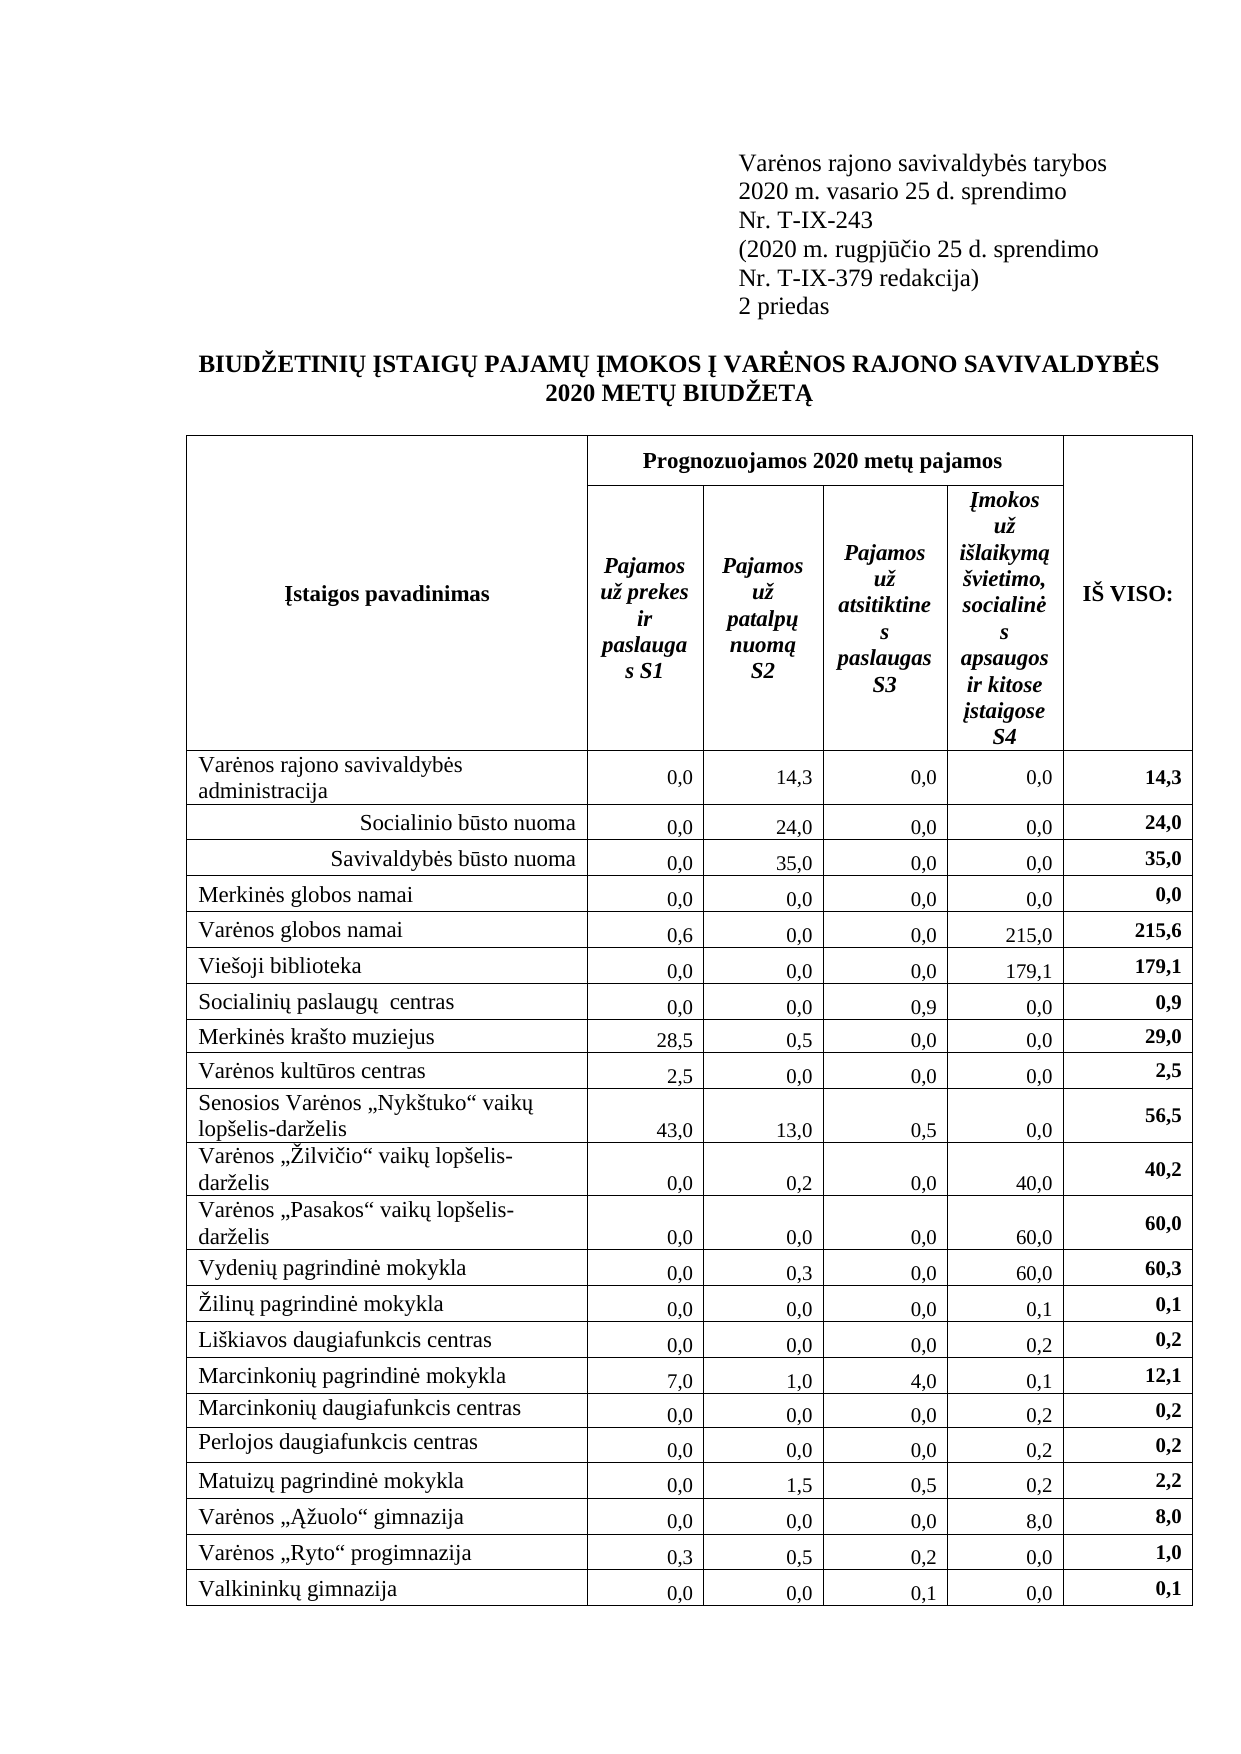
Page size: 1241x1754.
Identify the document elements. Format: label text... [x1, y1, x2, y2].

table_cell 0,2 [704, 1143, 823, 1195]
table_cell 0,0 [948, 1089, 1063, 1142]
text 2020 m. vasario 25 d. sprendimo [738, 176, 1181, 205]
table_cell 29,0 [1064, 1020, 1192, 1052]
table_cell 0,0 [824, 1428, 947, 1462]
table_cell 0,0 [824, 1394, 947, 1427]
table_cell 24,0 [1064, 805, 1192, 839]
table_cell 0,0 [704, 948, 823, 983]
text 2 priedas [738, 291, 1181, 320]
table_cell 179,1 [1064, 948, 1192, 983]
table_cell 0,0 [704, 984, 823, 1019]
table_cell 0,0 [704, 912, 823, 947]
table_cell 0,1 [948, 1286, 1063, 1321]
table_cell 56,5 [1064, 1089, 1192, 1142]
table_cell 0,1 [824, 1570, 947, 1605]
table_cell Merkinės globos namai [187, 876, 587, 911]
table_cell 0,0 [704, 1286, 823, 1321]
table_cell 0,0 [824, 751, 947, 803]
table_cell Senosios Varėnos „Nykštuko“ vaikų lopšelis-darželis [187, 1089, 587, 1142]
table_cell 0,2 [948, 1428, 1063, 1462]
table_cell Varėnos „Ryto“ progimnazija [187, 1535, 587, 1569]
table_cell 0,0 [588, 1250, 703, 1285]
table_cell 0,0 [588, 805, 703, 839]
table_cell 0,1 [1064, 1570, 1192, 1605]
table_cell 215,0 [948, 912, 1063, 947]
table_cell 0,0 [704, 1394, 823, 1427]
table_cell 0,0 [948, 876, 1063, 911]
table_cell 0,0 [824, 805, 947, 839]
table_cell Socialinio būsto nuoma [187, 805, 587, 839]
table_cell 0,0 [588, 1394, 703, 1427]
table_cell 0,0 [588, 1196, 703, 1249]
table_cell 0,9 [824, 984, 947, 1019]
table_cell 0,0 [704, 876, 823, 911]
table_cell 0,2 [1064, 1322, 1192, 1357]
table_cell 2,5 [1064, 1053, 1192, 1088]
table_cell 0,3 [704, 1250, 823, 1285]
table_cell Socialinių paslaugų centras [187, 984, 587, 1019]
table_cell Liškiavos daugiafunkcis centras [187, 1322, 587, 1357]
table_cell 28,5 [588, 1020, 703, 1052]
table_cell 0,0 [704, 1322, 823, 1357]
table_cell 35,0 [1064, 840, 1192, 875]
table_cell 0,0 [588, 1322, 703, 1357]
table_cell 1,5 [704, 1463, 823, 1497]
table_cell 0,1 [1064, 1286, 1192, 1321]
table_cell 0,0 [948, 1535, 1063, 1569]
table_cell 0,0 [704, 1428, 823, 1462]
table_cell 24,0 [704, 805, 823, 839]
table_cell Savivaldybės būsto nuoma [187, 840, 587, 875]
table_cell 4,0 [824, 1358, 947, 1393]
table_cell 60,3 [1064, 1250, 1192, 1285]
table_cell 0,0 [824, 1053, 947, 1088]
table_cell 0,2 [824, 1535, 947, 1569]
table_cell Pajamos už patalpų nuomą S2 [704, 486, 823, 750]
table_cell 0,0 [588, 751, 703, 803]
table_cell 0,0 [588, 1143, 703, 1195]
table_cell Marcinkonių daugiafunkcis centras [187, 1394, 587, 1427]
table_cell 0,5 [704, 1535, 823, 1569]
table_cell Perlojos daugiafunkcis centras [187, 1428, 587, 1462]
table_cell 0,1 [948, 1358, 1063, 1393]
table_cell 60,0 [948, 1250, 1063, 1285]
table_cell 0,0 [824, 840, 947, 875]
table_cell 60,0 [948, 1196, 1063, 1249]
table_cell 0,5 [704, 1020, 823, 1052]
table_cell 2,2 [1064, 1463, 1192, 1497]
table_cell 0,3 [588, 1535, 703, 1569]
table_cell 60,0 [1064, 1196, 1192, 1249]
table_cell 0,0 [948, 984, 1063, 1019]
table_cell 0,0 [588, 1570, 703, 1605]
table_cell 0,0 [948, 840, 1063, 875]
table_cell 0,0 [588, 1463, 703, 1497]
table_cell 0,2 [948, 1463, 1063, 1497]
table_cell Valkininkų gimnazija [187, 1570, 587, 1605]
table_cell 0,0 [588, 948, 703, 983]
table_cell Varėnos „Žilvičio“ vaikų lopšelis-darželis [187, 1143, 587, 1195]
table_cell 14,3 [1064, 751, 1192, 803]
table_cell 0,0 [948, 1053, 1063, 1088]
table_cell 0,0 [588, 1286, 703, 1321]
table_cell 0,0 [704, 1570, 823, 1605]
table_cell 0,5 [824, 1089, 947, 1142]
table_header Įstaigos pavadinimas [187, 436, 587, 750]
table_cell 0,5 [824, 1463, 947, 1497]
table_cell 0,0 [824, 1020, 947, 1052]
table_cell 0,0 [704, 1499, 823, 1533]
table_cell 0,0 [824, 1250, 947, 1285]
text (2020 m. rugpjūčio 25 d. sprendimo [738, 234, 1181, 263]
table_cell Žilinų pagrindinė mokykla [187, 1286, 587, 1321]
table_cell 2,5 [588, 1053, 703, 1088]
table_cell 0,0 [588, 1499, 703, 1533]
table_cell Varėnos globos namai [187, 912, 587, 947]
table_cell 0,0 [824, 1499, 947, 1533]
text BIUDŽETINIŲ ĮSTAIGŲ PAJAMŲ ĮMOKOS Į VARĖNOS RAJONO SAVIVALDYBĖS 2020 METŲ BIUDŽETĄ [177, 349, 1181, 406]
table_cell 0,0 [948, 751, 1063, 803]
table_cell Marcinkonių pagrindinė mokykla [187, 1358, 587, 1393]
table_cell 0,0 [824, 1286, 947, 1321]
table_cell 0,0 [948, 805, 1063, 839]
table_header IŠ VISO: [1064, 436, 1192, 750]
table_cell 0,0 [824, 876, 947, 911]
table_cell 14,3 [704, 751, 823, 803]
table_cell 0,2 [948, 1322, 1063, 1357]
table_header Prognozuojamos 2020 metų pajamos [588, 436, 1063, 485]
table_cell 0,2 [1064, 1394, 1192, 1427]
table_cell 0,0 [588, 984, 703, 1019]
table_cell 0,0 [824, 1143, 947, 1195]
table_cell 35,0 [704, 840, 823, 875]
table_cell Viešoji biblioteka [187, 948, 587, 983]
table_cell Pajamos už atsitiktines paslaugas S3 [824, 486, 947, 750]
table_cell 40,0 [948, 1143, 1063, 1195]
table_cell 0,9 [1064, 984, 1192, 1019]
table_cell 0,0 [588, 1428, 703, 1462]
table_cell 0,0 [824, 1322, 947, 1357]
table_cell 1,0 [1064, 1535, 1192, 1569]
table_cell 0,0 [704, 1053, 823, 1088]
text Nr. T-IX-243 [738, 205, 1181, 234]
table_cell 0,0 [948, 1570, 1063, 1605]
table_cell 7,0 [588, 1358, 703, 1393]
table_cell 0,2 [1064, 1428, 1192, 1462]
table_cell 0,0 [588, 876, 703, 911]
table_cell Įmokos už išlaikymą švietimo, socialinės apsaugos ir kitose įstaigose S4 [948, 486, 1063, 750]
table_cell Varėnos rajono savivaldybės administracija [187, 751, 587, 803]
table_cell 0,6 [588, 912, 703, 947]
table_cell 43,0 [588, 1089, 703, 1142]
table_cell 0,2 [948, 1394, 1063, 1427]
table_cell 0,0 [588, 840, 703, 875]
table_cell 0,0 [824, 1196, 947, 1249]
table_cell Varėnos „Ąžuolo“ gimnazija [187, 1499, 587, 1533]
text Varėnos rajono savivaldybės tarybos [738, 148, 1181, 176]
table_cell 0,0 [824, 912, 947, 947]
table_cell Varėnos „Pasakos“ vaikų lopšelis-darželis [187, 1196, 587, 1249]
table_cell 179,1 [948, 948, 1063, 983]
table_cell 8,0 [948, 1499, 1063, 1533]
table_cell Merkinės krašto muziejus [187, 1020, 587, 1052]
table_cell 0,0 [824, 948, 947, 983]
table_cell 1,0 [704, 1358, 823, 1393]
table_cell 0,0 [948, 1020, 1063, 1052]
table_cell 40,2 [1064, 1143, 1192, 1195]
table_cell 8,0 [1064, 1499, 1192, 1533]
text Nr. T-IX-379 redakcija) [738, 263, 1181, 291]
table_cell 215,6 [1064, 912, 1192, 947]
table_cell Varėnos kultūros centras [187, 1053, 587, 1088]
table_cell Pajamos už prekes ir paslaugas S1 [588, 486, 703, 750]
table_cell 13,0 [704, 1089, 823, 1142]
table_cell Matuizų pagrindinė mokykla [187, 1463, 587, 1497]
table_cell Vydenių pagrindinė mokykla [187, 1250, 587, 1285]
table_cell 0,0 [704, 1196, 823, 1249]
table_cell 0,0 [1064, 876, 1192, 911]
table_cell 12,1 [1064, 1358, 1192, 1393]
